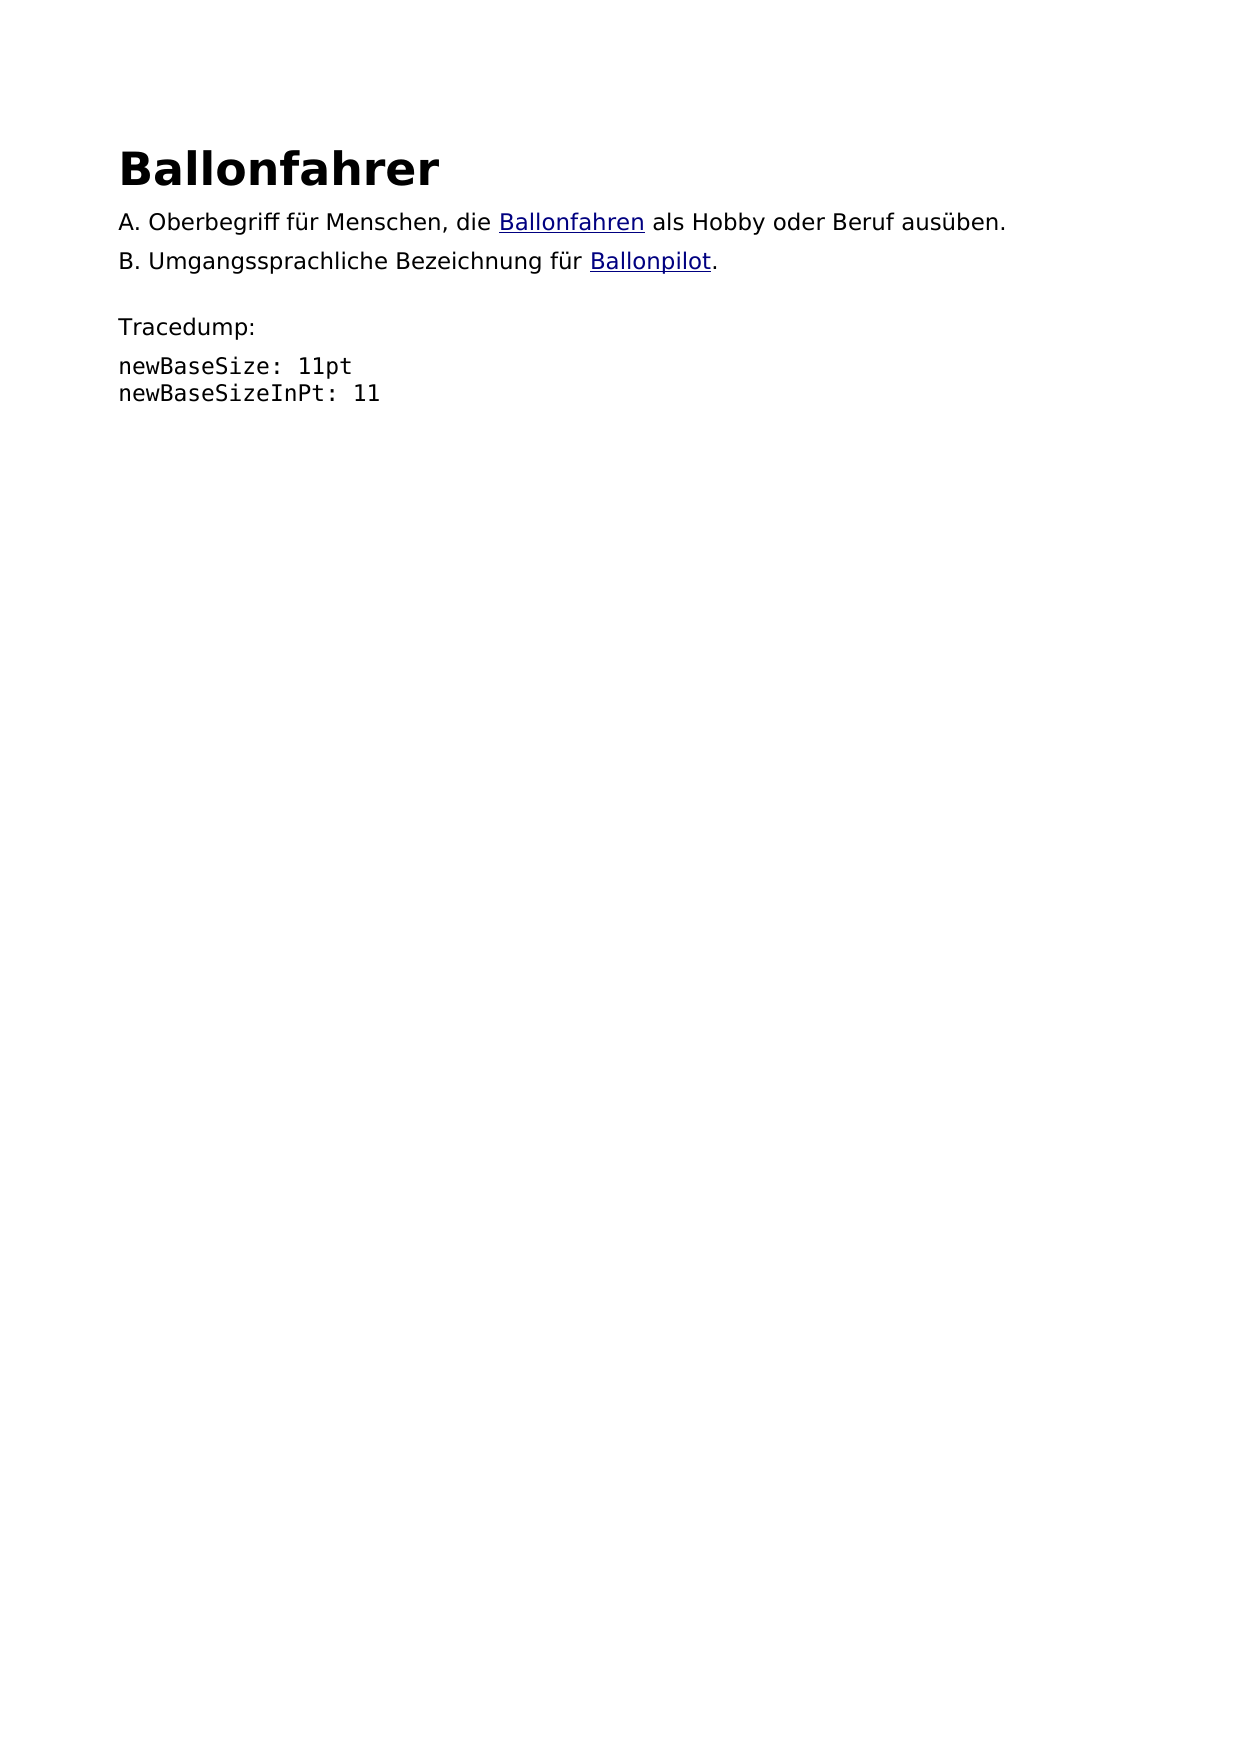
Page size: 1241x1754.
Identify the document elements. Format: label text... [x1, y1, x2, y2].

text newBaseSize: 11pt newBaseSizeInPt: 11 [118, 353, 1122, 406]
text Tracedump: [118, 287, 1122, 341]
text B. Umgangssprachliche Bezeichnung für Ballonpilot. [118, 248, 1122, 275]
text A. Oberbegriff für Menschen, die Ballonfahren als Hobby oder Beruf ausüben. [118, 209, 1122, 236]
subtitle Ballonfahrer [118, 143, 1122, 196]
